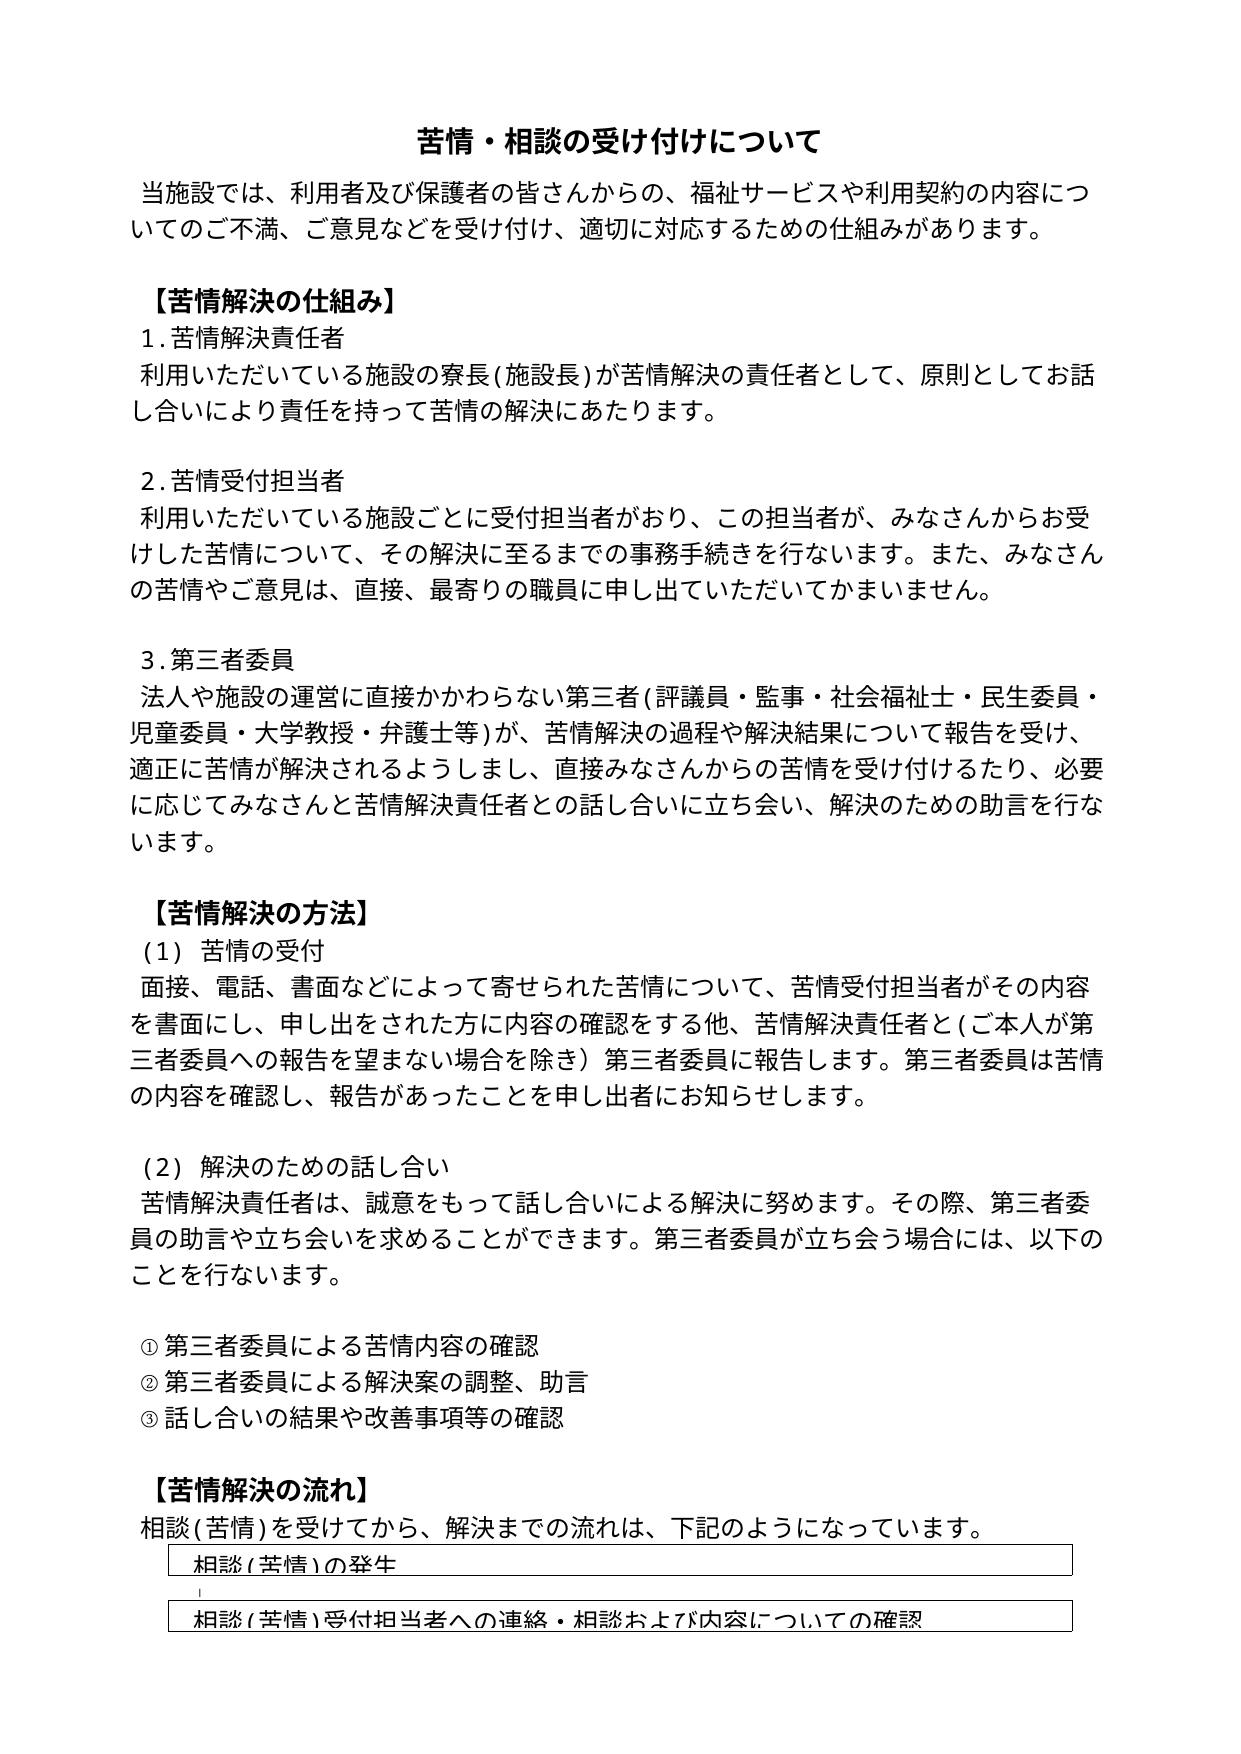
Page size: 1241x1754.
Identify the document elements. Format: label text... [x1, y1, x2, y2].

text 当施設では、利用者及び保護者の皆さんからの、福祉サービスや利用契約の内容についてのご不満、ご意見などを受け付け、適切に対応するための仕組みがあります。 [129, 173, 1111, 246]
text 利用いただいている施設の寮長(施設長)が苦情解決の責任者として、原則としてお話し合いにより責任を持って苦情の解決にあたります。 [129, 355, 1111, 428]
text (2) 解決のための話し合い [129, 1147, 1111, 1183]
text 2.苦情受付担当者 [129, 462, 1111, 498]
text 【苦情解決の仕組み】 [129, 280, 1111, 319]
text 【苦情解決の流れ】 [129, 1469, 1111, 1508]
text 相談(苦情)を受けてから、解決までの流れは、下記のようになっています。 [129, 1508, 1111, 1544]
text (1) 苦情の受付 [129, 932, 1111, 968]
text 【苦情解決の方法】 [129, 892, 1111, 932]
table_cell 相談(苦情)受付担当者への連絡・相談および内容についての確認 [169, 1601, 1072, 1631]
table_cell ↓ [168, 1576, 1072, 1600]
text 面接、電話、書面などによって寄せられた苦情について、苦情受付担当者がその内容を書面にし、申し出をされた方に内容の確認をする他、苦情解決責任者と(ご本人が第三者委員への報告を望まない場合を除き）第三者委員に報告します。第三者委員は苦情の内容を確認し、報告があったことを申し出者にお知らせします。 [129, 968, 1111, 1113]
table_header 相談(苦情)の発生 [169, 1545, 1072, 1575]
text 3.第三者委員 [129, 641, 1111, 677]
text 1.苦情解決責任者 [129, 319, 1111, 355]
text ①第三者委員による苦情内容の確認 [129, 1326, 1111, 1362]
text ②第三者委員による解決案の調整、助言 [129, 1362, 1111, 1398]
title 苦情・相談の受け付けについて [118, 118, 1122, 160]
text 法人や施設の運営に直接かかわらない第三者(評議員・監事・社会福祉士・民生委員・児童委員・大学教授・弁護士等)が、苦情解決の過程や解決結果について報告を受け、適正に苦情が解決されるようしまし、直接みなさんからの苦情を受け付けるたり、必要に応じてみなさんと苦情解決責任者との話し合いに立ち会い、解決のための助言を行ないます。 [129, 677, 1111, 858]
text 苦情解決責任者は、誠意をもって話し合いによる解決に努めます。その際、第三者委員の助言や立ち会いを求めることができます。第三者委員が立ち会う場合には、以下のことを行ないます。 [129, 1183, 1111, 1292]
text 利用いただいている施設ごとに受付担当者がおり、この担当者が、みなさんからお受けした苦情について、その解決に至るまでの事務手続きを行ないます。また、みなさんの苦情やご意見は、直接、最寄りの職員に申し出ていただいてかまいません。 [129, 498, 1111, 607]
text ③話し合いの結果や改善事項等の確認 [129, 1398, 1111, 1435]
